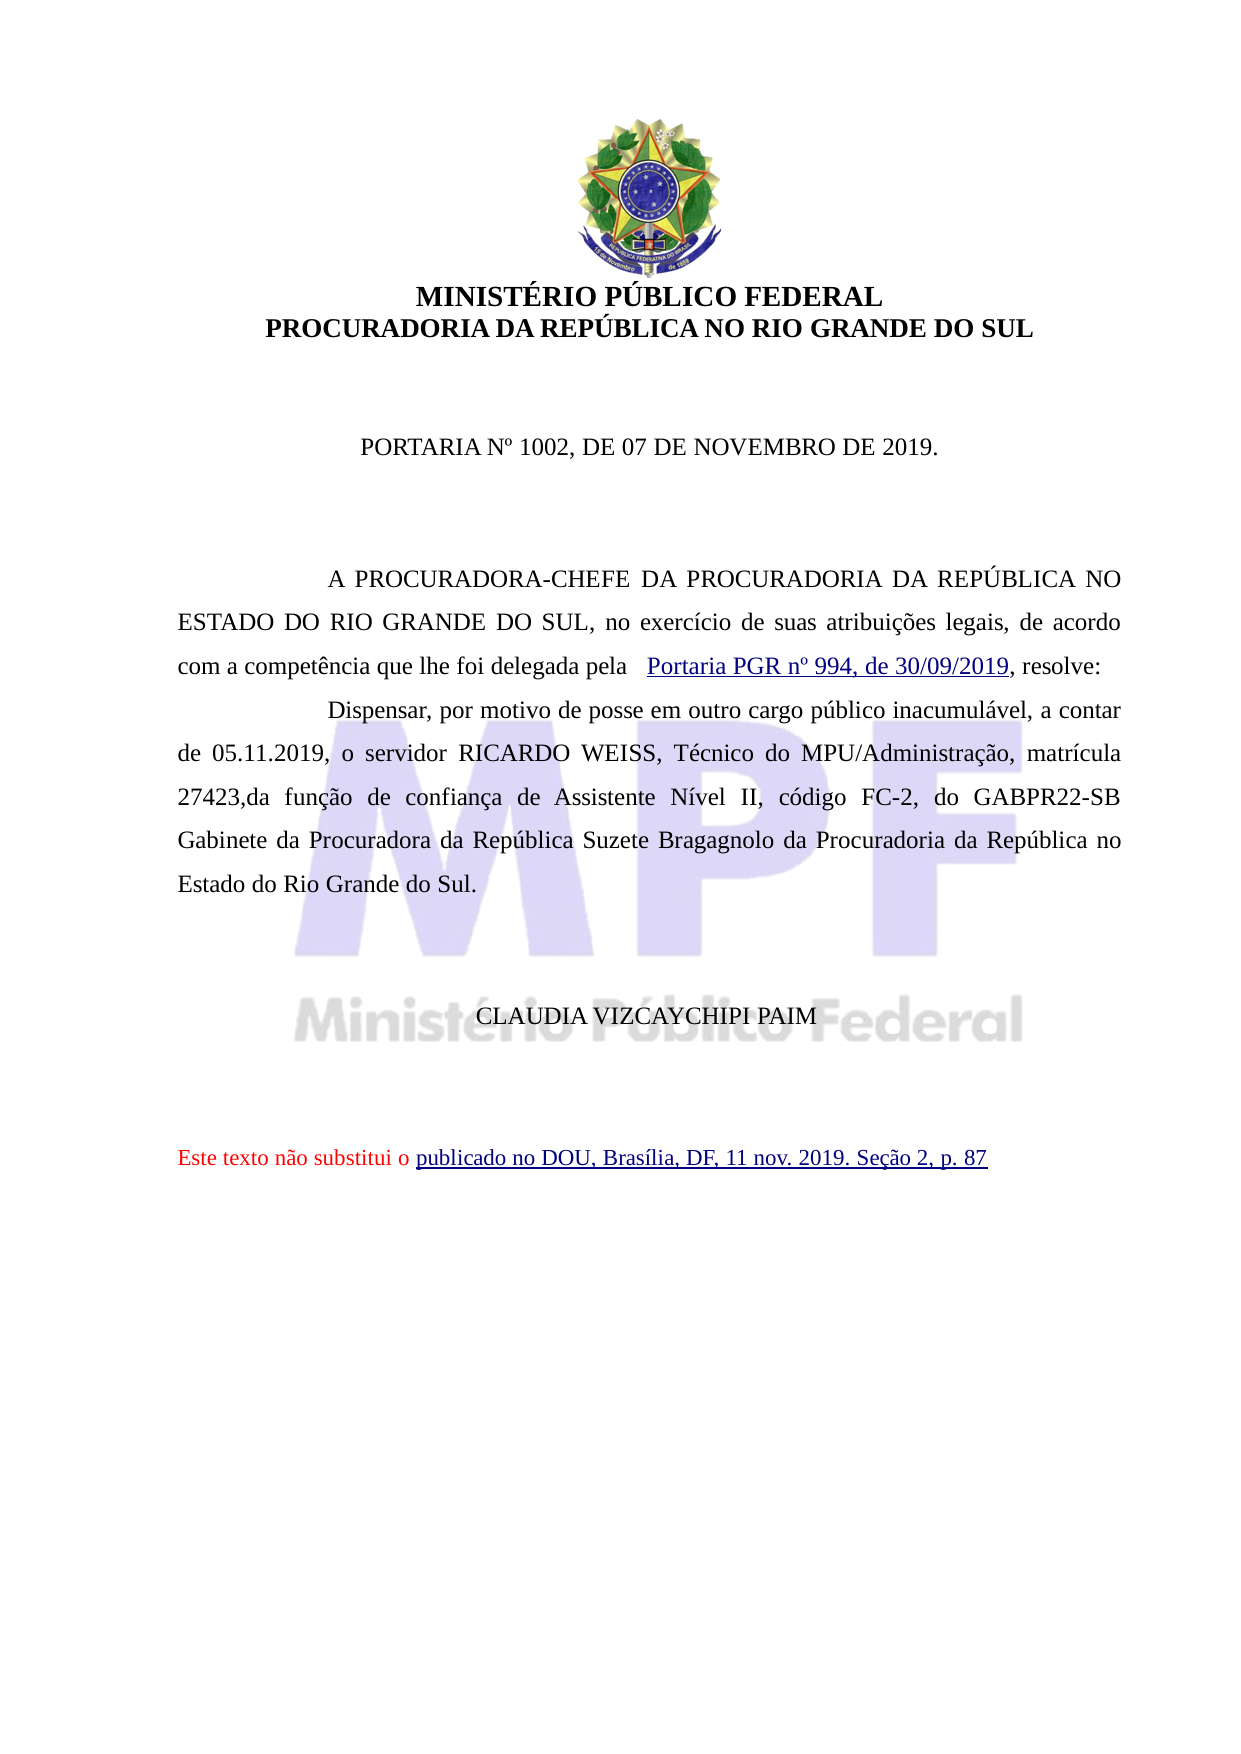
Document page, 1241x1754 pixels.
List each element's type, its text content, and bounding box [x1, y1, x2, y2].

text PROCURADORIA DA REPÚBLICA NO RIO GRANDE DO SUL [177, 313, 1122, 344]
text MINISTÉRIO PÚBLICO FEDERAL [177, 279, 1122, 313]
text PORTARIA Nº 1002, DE 07 DE novembro DE 2019. [177, 432, 1122, 461]
picture [577, 119, 722, 278]
